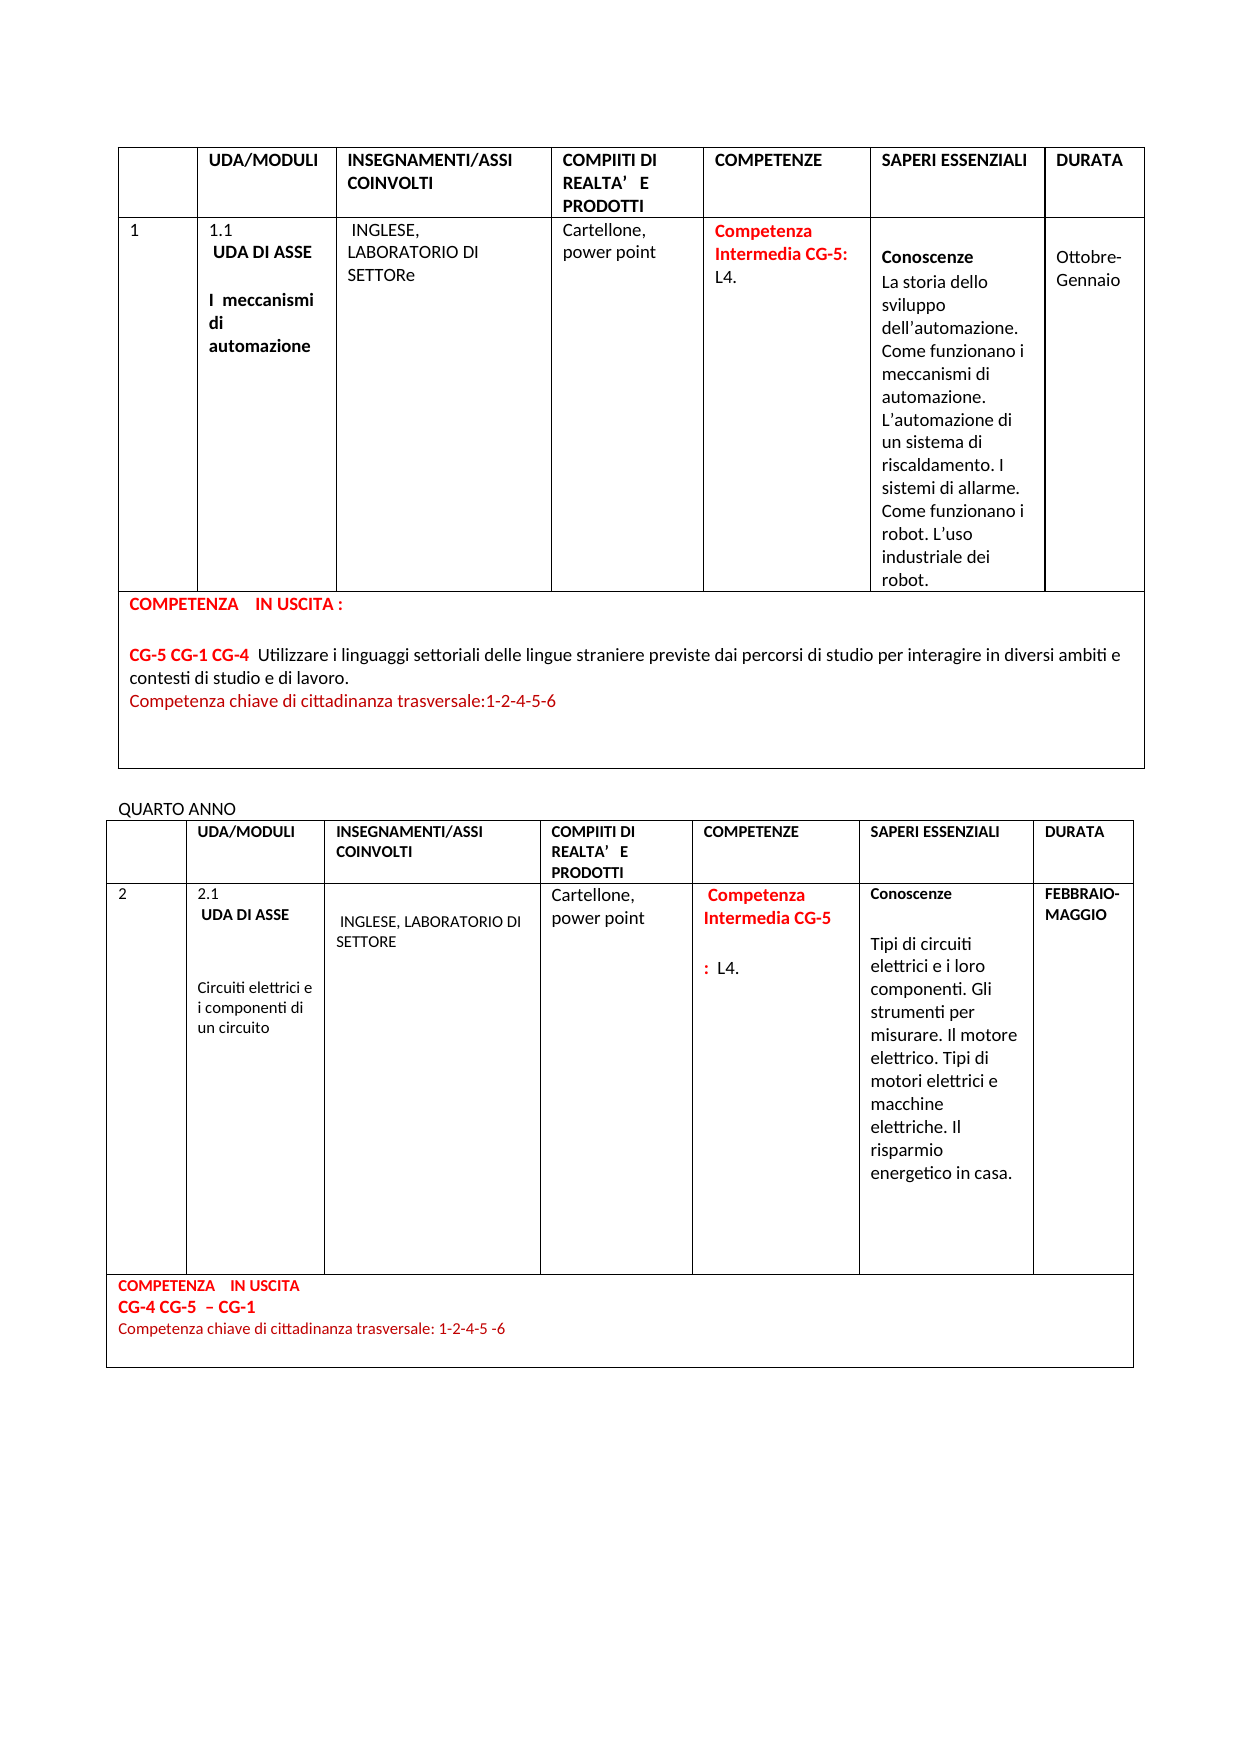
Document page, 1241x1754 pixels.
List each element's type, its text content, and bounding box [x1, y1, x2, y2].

table_header [715, 1226, 738, 1274]
table_header COMPETENZE [704, 148, 870, 217]
table_header COMPIITI DI REALTA’ E PRODOTTI [552, 148, 703, 217]
table_header [704, 1085, 749, 1274]
table_header COMPETENZE [693, 821, 859, 882]
table_header [107, 821, 186, 882]
table_header DURATA [1034, 821, 1133, 882]
table_header INSEGNAMENTI/ASSI COINVOLTI [325, 821, 540, 882]
text QUARTO ANNO [118, 797, 1122, 820]
table_cell Competenza Intermedia CG-5 : L4. [693, 884, 859, 1274]
table_cell INGLESE, LABORATORIO DI SETTORe [337, 218, 551, 591]
table_header COMPIITI DI REALTA’ E PRODOTTI [541, 821, 692, 882]
table_cell INGLESE, LABORATORIO DI SETTORE [325, 884, 540, 1274]
table_cell Conoscenze La storia dello sviluppo dell’automazione. Come funzionano i meccanismi di automazione. L’automazione di un sistema di riscaldamento. I sistemi di allarme. Come funzionano i robot. L’uso industriale dei robot. [871, 218, 1044, 591]
table_cell Ottobre- Gennaio [1046, 218, 1144, 591]
table_header DURATA [1046, 148, 1144, 217]
table_cell 2.1 UDA DI ASSE Circuiti elettrici e i componenti di un circuito [187, 884, 324, 1274]
table_cell 1.1 UDA DI ASSE I meccanismi di automazione [198, 218, 336, 591]
table_cell FEBBRAIO-MAGGIO [1034, 884, 1133, 1274]
table_header UDA/MODULI [187, 821, 324, 882]
table_header SAPERI ESSENZIALI [860, 821, 1033, 882]
table_header [119, 148, 197, 217]
table_header INSEGNAMENTI/ASSI COINVOLTI [337, 148, 551, 217]
table_cell 1 [119, 218, 197, 591]
table_header SAPERI ESSENZIALI [871, 148, 1044, 217]
table_cell Cartellone, power point [552, 218, 703, 591]
table_cell Cartellone, power point [541, 884, 692, 1274]
table_cell Competenza Intermedia CG-5: L4. [704, 218, 870, 591]
table_cell COMPETENZA IN USCITA CG-4 CG-5 – CG-1 Competenza chiave di cittadinanza trasversale: 1-2-4-5 -6 [107, 1275, 1133, 1367]
table_cell COMPETENZA IN USCITA : CG-5 CG-1 CG-4 Utilizzare i linguaggi settoriali delle lingue straniere previste dai percorsi di studio per interagire in diversi ambiti e contesti di studio e di lavoro. Competenza chiave di cittadinanza trasversale:1-2-4-5-6 [119, 592, 1144, 768]
table_header UDA/MODULI [198, 148, 336, 217]
table_cell 2 [107, 884, 186, 1274]
table_cell Conoscenze Tipi di circuiti elettrici e i loro componenti. Gli strumenti per misurare. Il motore elettrico. Tipi di motori elettrici e macchine elettriche. Il risparmio energetico in casa. [860, 884, 1033, 1274]
